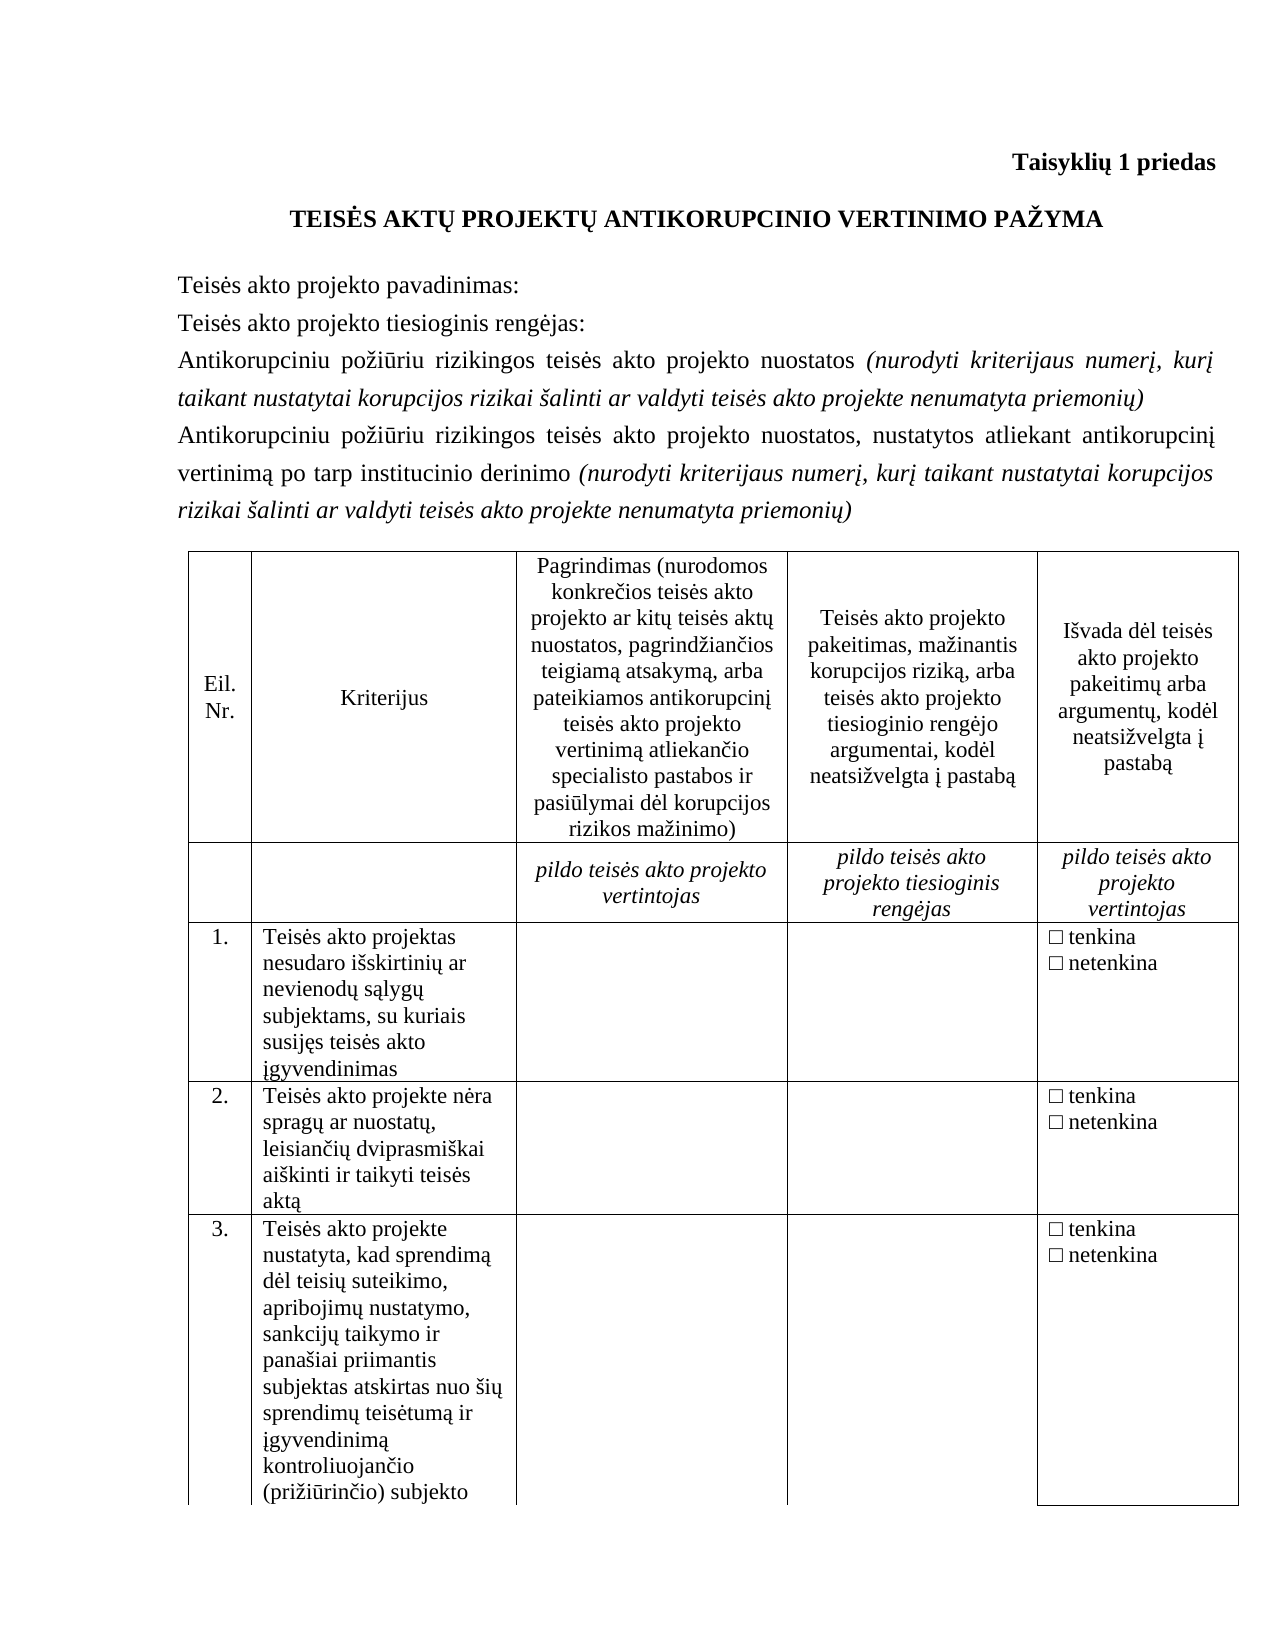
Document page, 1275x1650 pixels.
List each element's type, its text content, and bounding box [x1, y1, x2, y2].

table_header Teisės akto projekto pakeitimas, mažinantis korupcijos riziką, arba teisės akto projekto tiesioginio rengėjo argumentai, kodėl neatsižvelgta į pastabą [788, 552, 1037, 842]
table_cell □ tenkina □ netenkina [1038, 1215, 1238, 1505]
table_cell □ tenkina □ netenkina [1038, 923, 1238, 1081]
table_cell Teisės akto projektas nesudaro išskirtinių ar nevienodų sąlygų subjektams, su kuriais susijęs teisės akto įgyvendinimas [252, 923, 516, 1081]
table_cell [517, 1215, 787, 1505]
text Teisės akto projekto pavadinimas: [177, 262, 1216, 299]
table_cell □ tenkina □ netenkina [1038, 1082, 1238, 1214]
table_cell pildo teisės akto projekto tiesioginis rengėjas [788, 843, 1037, 922]
table_header Išvada dėl teisės akto projekto pakeitimų arba argumentų, kodėl neatsižvelgta į pastabą [1038, 552, 1238, 842]
table_cell [189, 843, 251, 922]
table_cell Teisės akto projekte nustatyta, kad sprendimą dėl teisių suteikimo, apribojimų nustatymo, sankcijų taikymo ir panašiai priimantis subjektas atskirtas nuo šių sprendimų teisėtumą ir įgyvendinimą kontroliuojančio (prižiūrinčio) subjekto [252, 1215, 516, 1505]
table_cell pildo teisės akto projekto vertintojas [517, 843, 787, 922]
table_cell [788, 1215, 1037, 1505]
table_header Eil. Nr. [189, 552, 251, 842]
table_cell [788, 923, 1037, 1081]
table_cell 2. [189, 1082, 251, 1214]
text TEISĖS AKTŲ PROJEKTŲ ANTIKORUPCINIO VERTINIMO PAŽYMA [177, 204, 1216, 233]
text Teisės akto projekto tiesioginis rengėjas: [177, 299, 1216, 337]
table_cell 1. [189, 923, 251, 1081]
table_cell 3. [189, 1215, 251, 1505]
text Antikorupciniu požiūriu rizikingos teisės akto projekto nuostatos (nurodyti kriterijaus numerį, kurį taikant nustatytai korupcijos rizikai šalinti ar valdyti teisės akto projekte nenumatyta priemonių) [177, 337, 1216, 412]
table_cell pildo teisės akto projekto vertintojas [1038, 843, 1238, 922]
table_cell [788, 1082, 1037, 1214]
table_cell Teisės akto projekte nėra spragų ar nuostatų, leisiančių dviprasmiškai aiškinti ir taikyti teisės aktą [252, 1082, 516, 1214]
table_header Pagrindimas (nurodomos konkrečios teisės akto projekto ar kitų teisės aktų nuostatos, pagrindžiančios teigiamą atsakymą, arba pateikiamos antikorupcinį teisės akto projekto vertinimą atliekančio specialisto pastabos ir pasiūlymai dėl korupcijos rizikos mažinimo) [517, 552, 787, 842]
table_cell [252, 843, 516, 922]
text Antikorupciniu požiūriu rizikingos teisės akto projekto nuostatos, nustatytos atliekant antikorupcinį vertinimą po tarp institucinio derinimo (nurodyti kriterijaus numerį, kurį taikant nustatytai korupcijos rizikai šalinti ar valdyti teisės akto projekte nenumatyta priemonių) [177, 412, 1216, 524]
table_cell [517, 1082, 787, 1214]
table_cell [517, 923, 787, 1081]
table_header Kriterijus [252, 552, 516, 842]
text Taisyklių 1 priedas [177, 147, 1216, 176]
